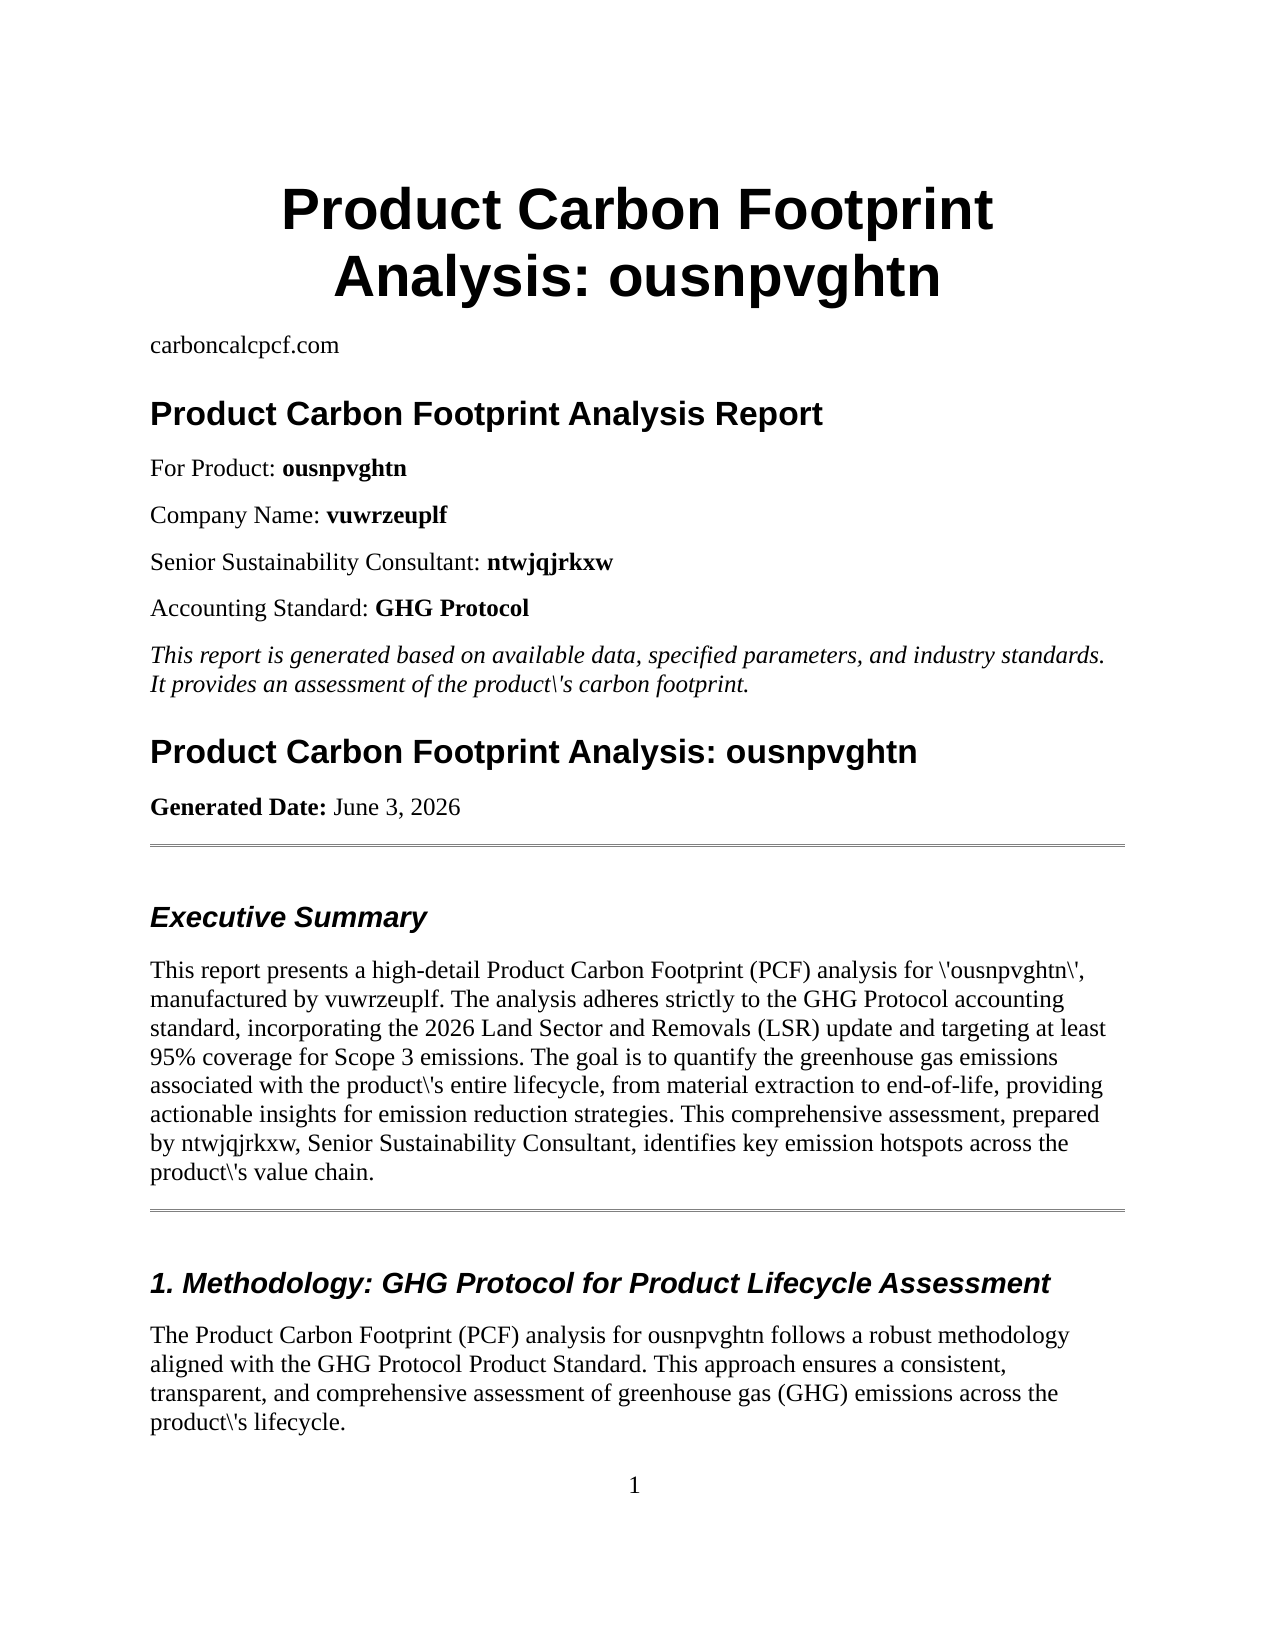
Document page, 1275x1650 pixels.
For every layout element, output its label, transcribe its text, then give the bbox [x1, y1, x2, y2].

text For Product: ousnpvghtn [150, 453, 1125, 482]
text The Product Carbon Footprint (PCF) analysis for ousnpvghtn follows a robust methodology aligned with the GHG Protocol Product Standard. This approach ensures a consistent, transparent, and comprehensive assessment of greenhouse gas (GHG) emissions across the product\'s lifecycle. [150, 1321, 1125, 1436]
text This report is generated based on available data, specified parameters, and industry standards. It provides an assessment of the product\'s carbon footprint. [150, 640, 1125, 698]
title Product Carbon Footprint Analysis: ousnpvghtn [150, 175, 1125, 309]
text Company Name: vuwrzeuplf [150, 500, 1125, 529]
subtitle Product Carbon Footprint Analysis: ousnpvghtn [150, 732, 1125, 770]
subtitle Executive Summary [150, 901, 1125, 934]
text Senior Sustainability Consultant: ntwjqjrkxw [150, 547, 1125, 576]
text Generated Date: June 3, 2026 [150, 792, 1125, 820]
text This report presents a high-detail Product Carbon Footprint (PCF) analysis for \'ousnpvghtn\', manufactured by vuwrzeuplf. The analysis adheres strictly to the GHG Protocol accounting standard, incorporating the 2026 Land Sector and Removals (LSR) update and targeting at least 95% coverage for Scope 3 emissions. The goal is to quantify the greenhouse gas emissions associated with the product\'s entire lifecycle, from material extraction to end-of-life, providing actionable insights for emission reduction strategies. This comprehensive assessment, prepared by ntwjqjrkxw, Senior Sustainability Consultant, identifies key emission hotspots across the product\'s value chain. [150, 956, 1125, 1186]
text carboncalcpcf.com [150, 331, 1125, 359]
text Accounting Standard: GHG Protocol [150, 593, 1125, 622]
subtitle Product Carbon Footprint Analysis Report [150, 393, 1125, 432]
subtitle 1. Methodology: GHG Protocol for Product Lifecycle Assessment [150, 1266, 1125, 1299]
